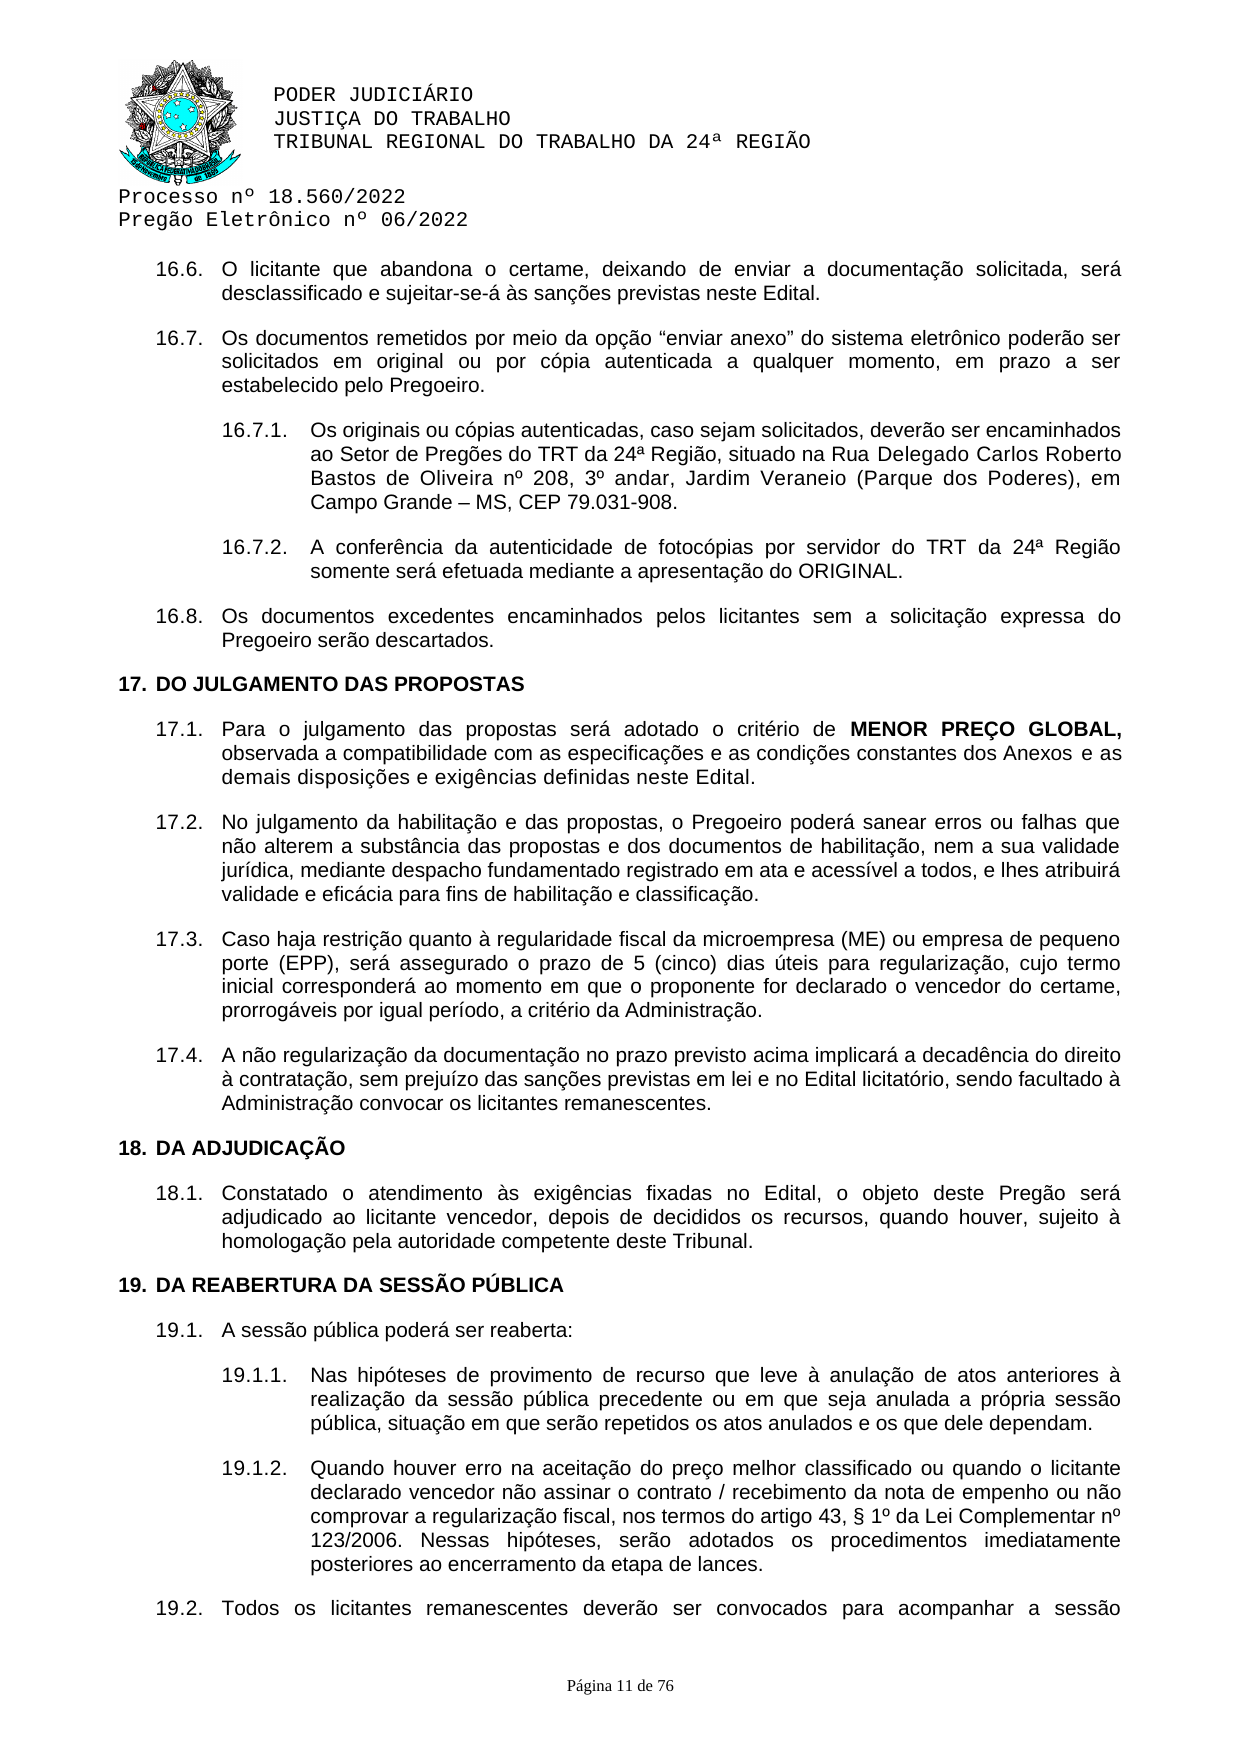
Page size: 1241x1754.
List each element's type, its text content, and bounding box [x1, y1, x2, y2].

list O licitante que abandona o certame, deixando de enviar a documentação solicitada, será desclassificado e sujeitar-se-á às sanções previstas neste Edital. [155, 257, 1122, 304]
list Os documentos remetidos por meio da opção “enviar anexo” do sistema eletrônico poderão ser solicitados em original ou por cópia autenticada a qualquer momento, em prazo a ser estabelecido pelo Pregoeiro. [155, 325, 1122, 397]
list Caso haja restrição quanto à regularidade fiscal da microempresa (ME) ou empresa de pequeno porte (EPP), será assegurado o prazo de 5 (cinco) dias úteis para regularização, cujo termo inicial corresponderá ao momento em que o proponente for declarado o vencedor do certame, prorrogáveis por igual período, a critério da Administração. [155, 926, 1122, 1022]
list Quando houver erro na aceitação do preço melhor classificado ou quando o licitante declarado vencedor não assinar o contrato / recebimento da nota de empenho ou não comprovar a regularização fiscal, nos termos do artigo 43, § 1º da Lei Complementar nº 123/2006. Nessas hipóteses, serão adotados os procedimentos imediatamente posteriores ao encerramento da etapa de lances. [221, 1456, 1122, 1575]
list Os documentos excedentes encaminhados pelos licitantes sem a solicitação expressa do Pregoeiro serão descartados. [155, 603, 1122, 651]
list A não regularização da documentação no prazo previsto acima implicará a decadência do direito à contratação, sem prejuízo das sanções previstas em lei e no Edital licitatório, sendo facultado à Administração convocar os licitantes remanescentes. [155, 1043, 1122, 1115]
list A sessão pública poderá ser reaberta: [155, 1318, 1122, 1342]
list Constatado o atendimento às exigências fixadas no Edital, o objeto deste Pregão será adjudicado ao licitante vencedor, depois de decididos os recursos, quando houver, sujeito à homologação pela autoridade competente deste Tribunal. [155, 1181, 1122, 1252]
list DO JULGAMENTO DAS PROPOSTAS [118, 672, 1122, 696]
list Os originais ou cópias autenticadas, caso sejam solicitados, deverão ser encaminhados ao Setor de Pregões do TRT da 24ª Região, situado na Rua Delegado Carlos Roberto Bastos de Oliveira nº 208, 3º andar, Jardim Veraneio (Parque dos Poderes), em Campo Grande – MS, CEP 79.031-908. [222, 418, 1122, 514]
list Nas hipóteses de provimento de recurso que leve à anulação de atos anteriores à realização da sessão pública precedente ou em que seja anulada a própria sessão pública, situação em que serão repetidos os atos anulados e os que dele dependam. [221, 1363, 1122, 1435]
list A conferência da autenticidade de fotocópias por servidor do TRT da 24ª Região somente será efetuada mediante a apresentação do ORIGINAL. [222, 535, 1122, 583]
picture [118, 59, 243, 186]
list Todos os licitantes remanescentes deverão ser convocados para acompanhar a sessão [155, 1596, 1122, 1620]
list Para o julgamento das propostas será adotado o critério de MENOR PREÇO GLOBAL, observada a compatibilidade com as especificações e as condições constantes dos Anexos e as demais disposições e exigências definidas neste Edital. [155, 717, 1122, 789]
list DA REABERTURA DA SESSÃO PÚBLICA [118, 1273, 1122, 1297]
list DA ADJUDICAÇÃO [118, 1136, 1122, 1160]
list No julgamento da habilitação e das propostas, o Pregoeiro poderá sanear erros ou falhas que não alterem a substância das propostas e dos documentos de habilitação, nem a sua validade jurídica, mediante despacho fundamentado registrado em ata e acessível a todos, e lhes atribuirá validade e eficácia para fins de habilitação e classificação. [155, 810, 1122, 906]
